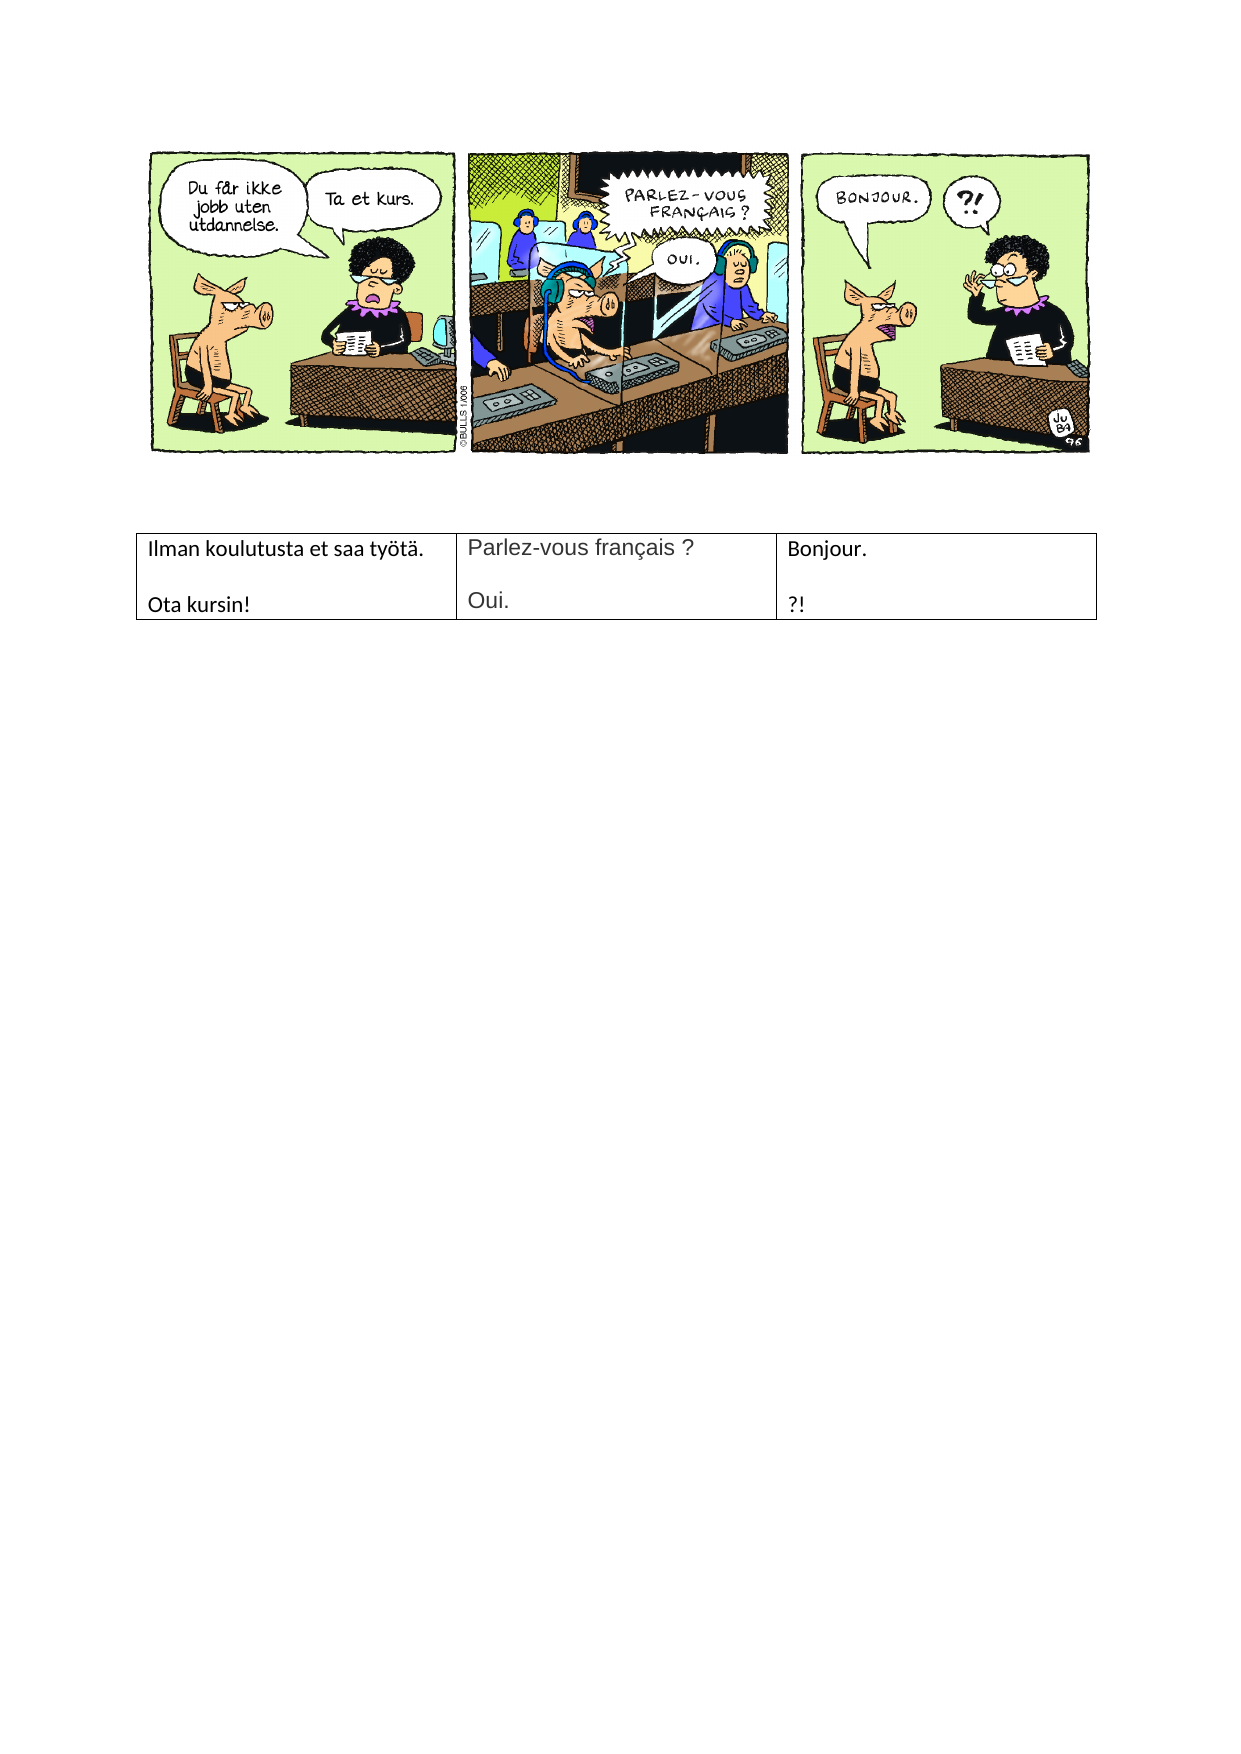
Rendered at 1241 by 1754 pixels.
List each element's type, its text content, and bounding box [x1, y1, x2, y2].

table_header Ilman koulutusta et saa työtä. Ota kursin! [137, 534, 456, 618]
table_header Bonjour. ?! [777, 534, 1096, 618]
picture [147, 147, 1093, 456]
table_header Parlez-vous français ? Oui. [457, 534, 776, 618]
